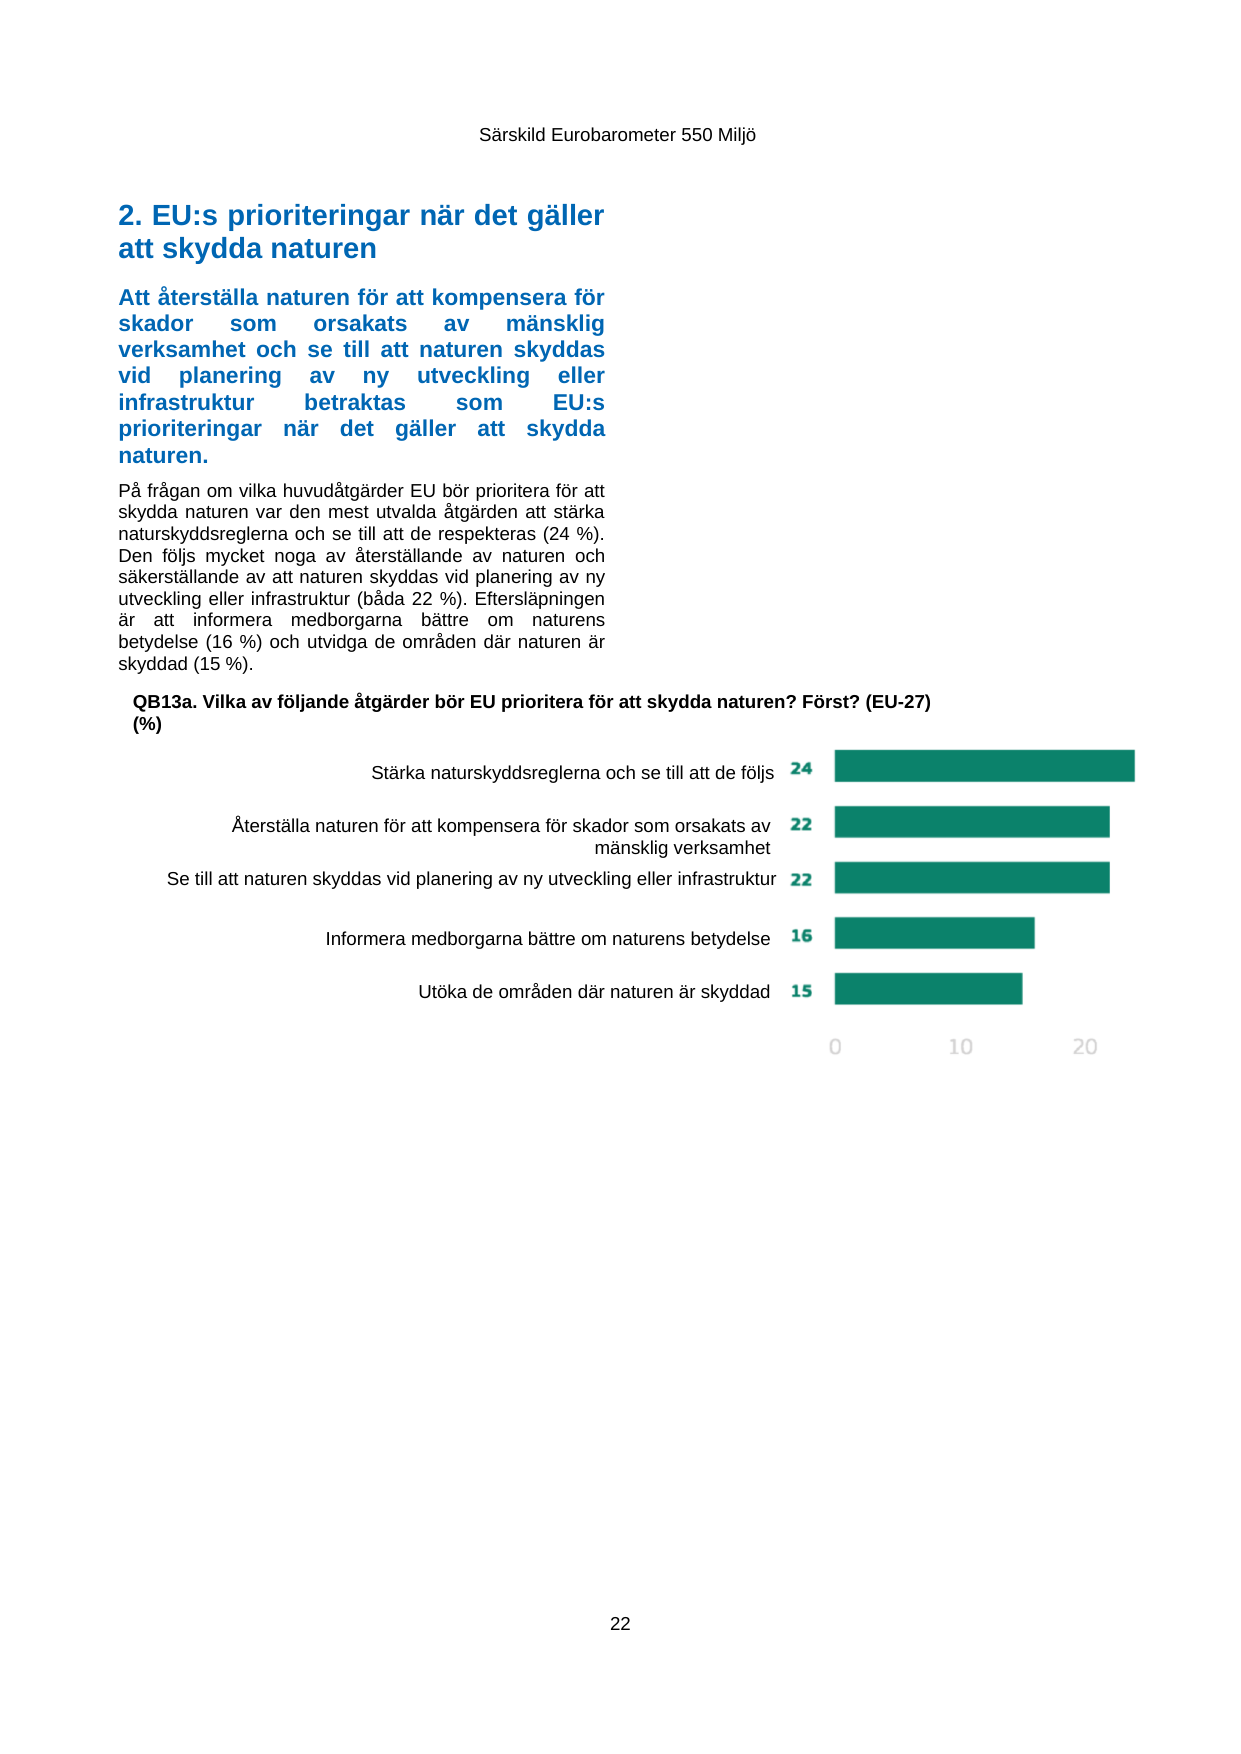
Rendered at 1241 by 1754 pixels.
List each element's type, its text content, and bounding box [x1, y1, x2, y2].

text Att återställa naturen för att kompensera för skador som orsakats av mänsklig verksamhet och se till att naturen skyddas vid planering av ny utveckling eller infrastruktur betraktas som EU:s prioriteringar när det gäller att skydda naturen. [118, 283, 605, 468]
picture [779, 731, 1144, 1072]
subtitle 2. EU:s prioriteringar när det gäller att skydda naturen [118, 198, 605, 265]
text På frågan om vilka huvudåtgärder EU bör prioritera för att skydda naturen var den mest utvalda åtgärden att stärka naturskyddsreglerna och se till att de respekteras (24 %). Den följs mycket noga av återställande av naturen och säkerställande av att naturen skyddas vid planering av ny utveckling eller infrastruktur (båda 22 %). Eftersläpningen är att informera medborgarna bättre om naturens betydelse (16 %) och utvidga de områden där naturen är skyddad (15 %). [118, 480, 605, 674]
